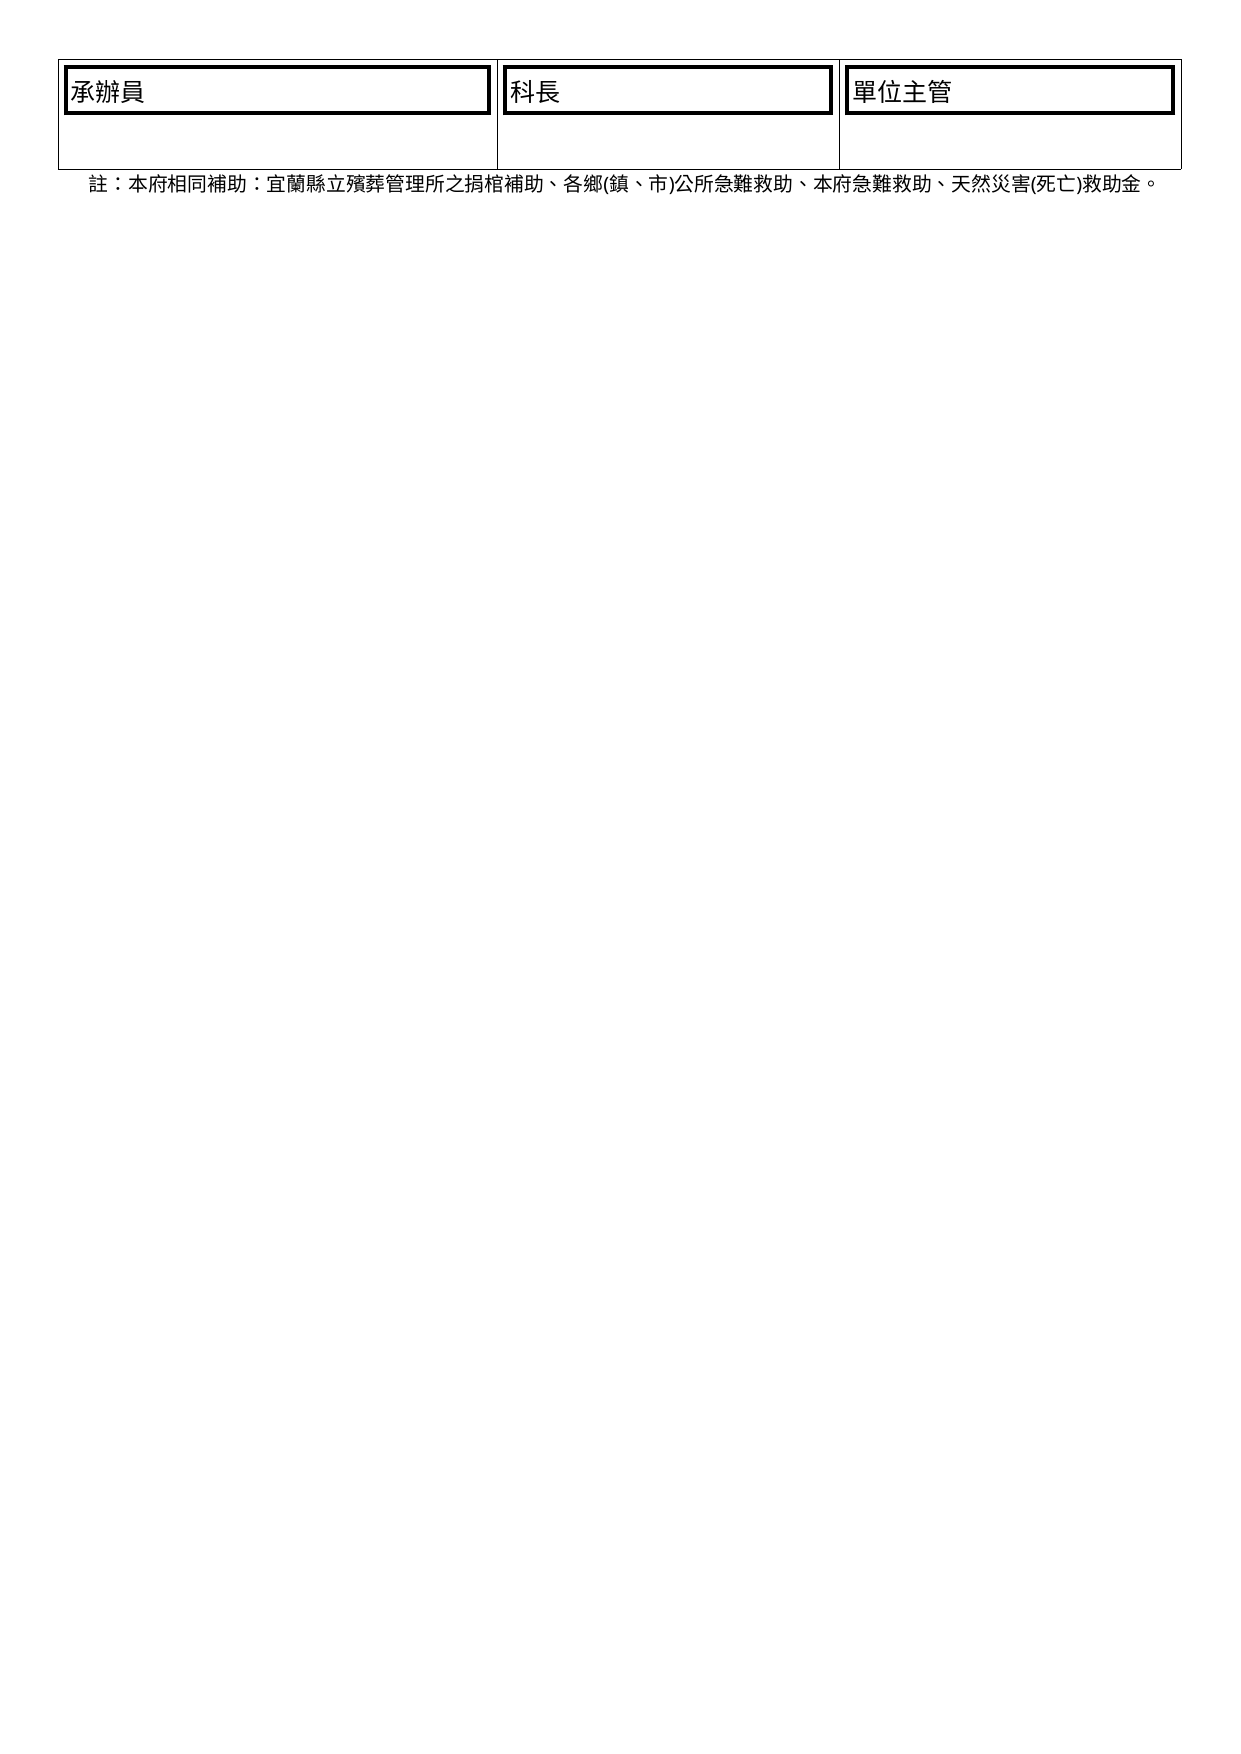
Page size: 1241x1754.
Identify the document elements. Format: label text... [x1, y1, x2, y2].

table_cell 承辦員 [59, 60, 497, 168]
table_cell 單位主管 [840, 60, 1181, 168]
text 註：本府相同補助：宜蘭縣立殯葬管理所之捐棺補助、各鄉(鎮、市)公所急難救助、本府急難救助、天然災害(死亡)救助金。 [88, 170, 1181, 197]
table_cell 科長 [498, 60, 839, 168]
